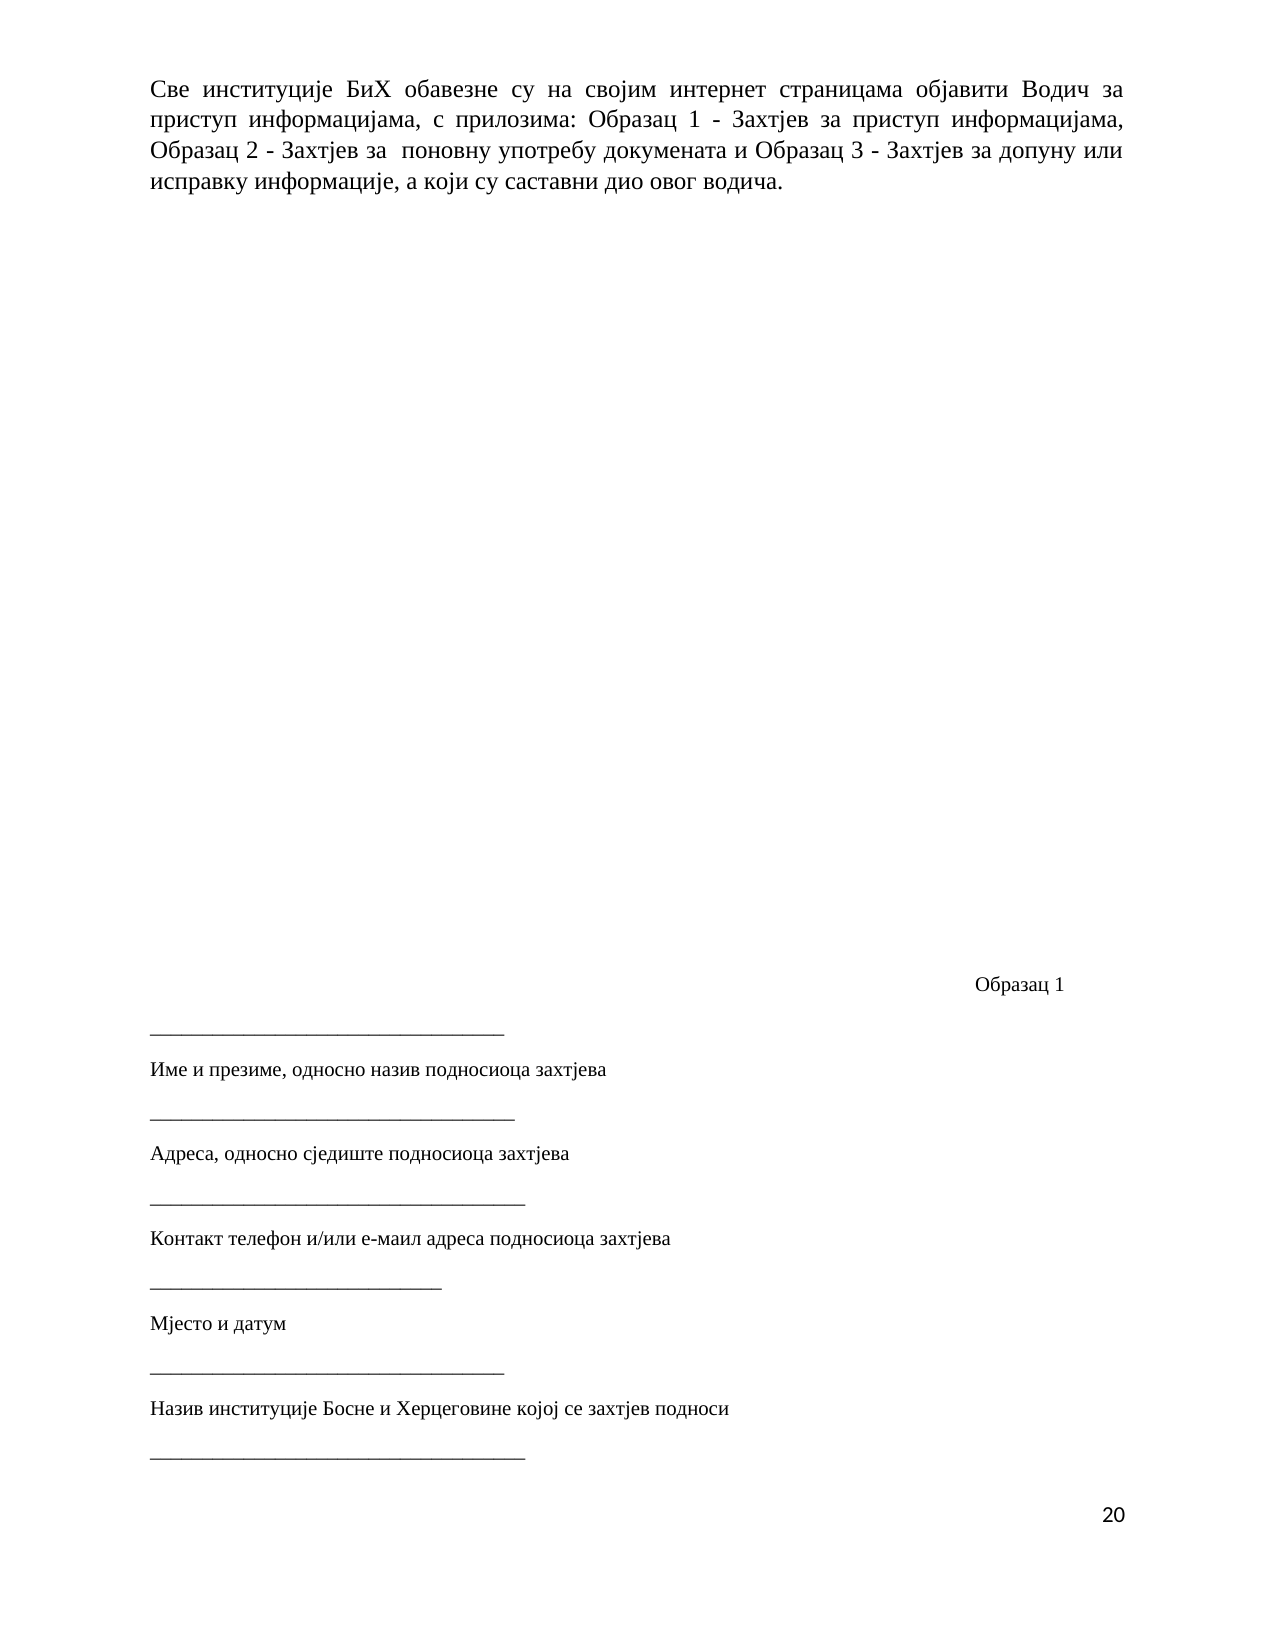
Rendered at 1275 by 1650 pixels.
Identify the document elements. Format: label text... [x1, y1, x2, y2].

text Мјесто и датум [150, 1311, 1125, 1335]
text __________________________________ [150, 1353, 1125, 1377]
text ___________________________________ [150, 1099, 1125, 1123]
text Назив институције Босне и Херцеговине којој се захтјев подноси [150, 1396, 1125, 1420]
text Адреса, односно сједиште подносиоца захтјева [150, 1141, 1125, 1165]
text Контакт телефон и/или е-маил адреса подносиоца захтјева [150, 1226, 1125, 1250]
text ____________________________ [150, 1268, 1125, 1292]
text ____________________________________ [150, 1438, 1125, 1462]
text ____________________________________ [150, 1184, 1125, 1208]
text Све институције БиХ обавезне су на својим интернет страницама објавити Водич за приступ информацијама, с прилозима: Образац 1 - Захтјев за приступ информацијама, Образац 2 - Захтјев за поновну употребу докумената и Образац 3 - Захтјев за допуну или исправку информације, а који су саставни дио овог водича. [150, 74, 1125, 195]
text Име и презиме, односно назив подносиоца захтјева [150, 1056, 1125, 1081]
text __________________________________ [150, 1014, 1125, 1038]
text Образац 1 [975, 972, 1125, 996]
